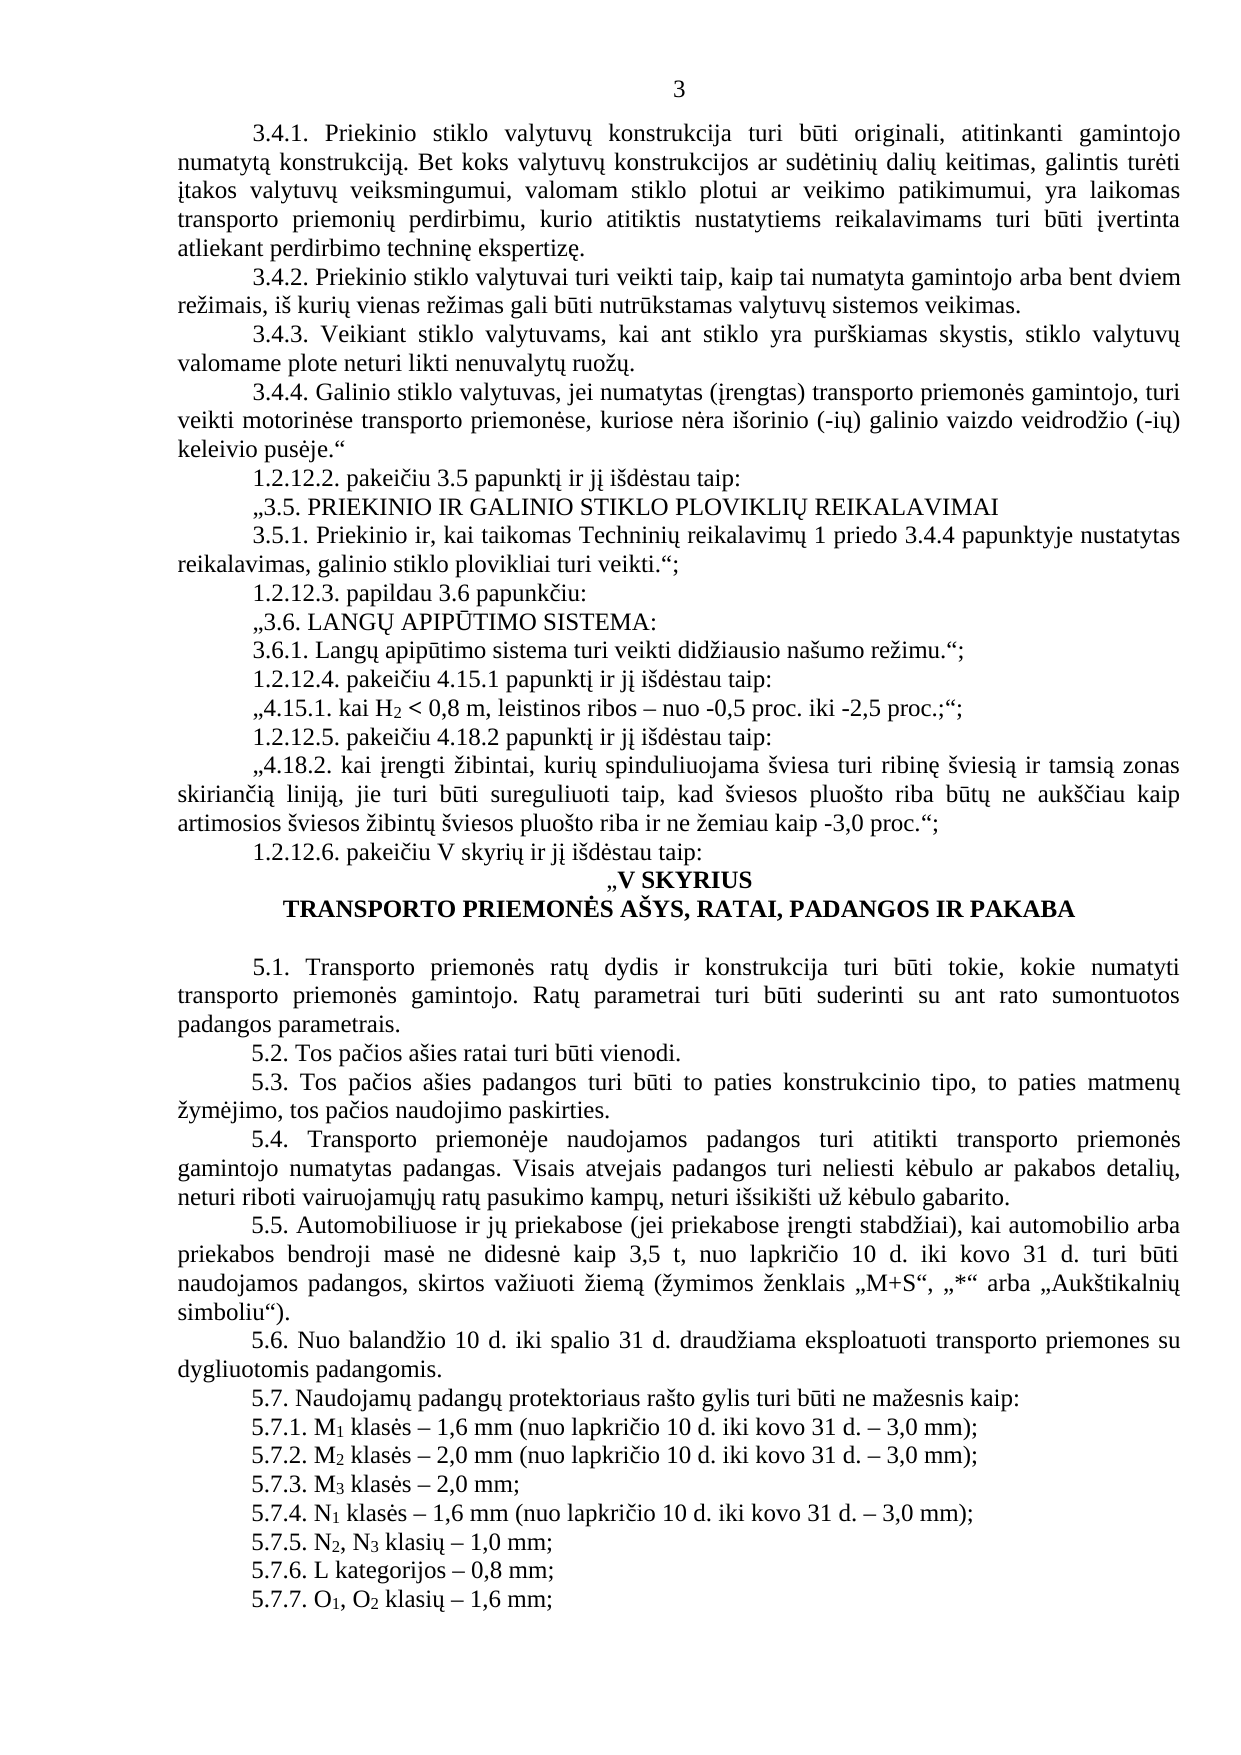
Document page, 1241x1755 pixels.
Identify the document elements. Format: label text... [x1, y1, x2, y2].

text „3.6. LANGŲ APIPŪTIMO SISTEMA: [177, 607, 1181, 636]
text 3.4.1. Priekinio stiklo valytuvų konstrukcija turi būti originali, atitinkanti gamintojo numatytą konstrukciją. Bet koks valytuvų konstrukcijos ar sudėtinių dalių keitimas, galintis turėti įtakos valytuvų veiksmingumui, valomam stiklo plotui ar veikimo patikimumui, yra laikomas transporto priemonių perdirbimu, kurio atitiktis nustatytiems reikalavimams turi būti įvertinta atliekant perdirbimo techninę ekspertizę. [177, 118, 1181, 262]
text 5.7. Naudojamų padangų protektoriaus rašto gylis turi būti ne mažesnis kaip: [177, 1383, 1181, 1412]
text „4.18.2. kai įrengti žibintai, kurių spinduliuojama šviesa turi ribinę šviesią ir tamsią zonas skiriančią liniją, jie turi būti sureguliuoti taip, kad šviesos pluošto riba būtų ne aukščiau kaip artimosios šviesos žibintų šviesos pluošto riba ir ne žemiau kaip -3,0 proc.“; [177, 751, 1181, 837]
text 1.2.12.4. pakeičiu 4.15.1 papunktį ir jį išdėstau taip: [177, 664, 1181, 693]
text 5.7.2. M2 klasės – 2,0 mm (nuo lapkričio 10 d. iki kovo 31 d. – 3,0 mm); [177, 1441, 1181, 1469]
text „V SKYRIUS [177, 866, 1181, 894]
text 5.6. Nuo balandžio 10 d. iki spalio 31 d. draudžiama eksploatuoti transporto priemones su dygliuotomis padangomis. [177, 1326, 1181, 1383]
text 5.1. Transporto priemonės ratų dydis ir konstrukcija turi būti tokie, kokie numatyti transporto priemonės gamintojo. Ratų parametrai turi būti suderinti su ant rato sumontuotos padangos parametrais. [177, 952, 1181, 1038]
text 5.7.5. N2, N3 klasių – 1,0 mm; [177, 1527, 1181, 1556]
text 5.7.1. M1 klasės – 1,6 mm (nuo lapkričio 10 d. iki kovo 31 d. – 3,0 mm); [177, 1412, 1181, 1441]
text 5.4. Transporto priemonėje naudojamos padangos turi atitikti transporto priemonės gamintojo numatytas padangas. Visais atvejais padangos turi neliesti kėbulo ar pakabos detalių, neturi riboti vairuojamųjų ratų pasukimo kampų, neturi išsikišti už kėbulo gabarito. [177, 1124, 1181, 1211]
text „4.15.1. kai H2 < 0,8 m, leistinos ribos – nuo -0,5 proc. iki -2,5 proc.;“; [177, 693, 1181, 722]
text 5.5. Automobiliuose ir jų priekabose (jei priekabose įrengti stabdžiai), kai automobilio arba priekabos bendroji masė ne didesnė kaip 3,5 t, nuo lapkričio 10 d. iki kovo 31 d. turi būti naudojamos padangos, skirtos važiuoti žiemą (žymimos ženklais „M+S“, „*“ arba „Aukštikalnių simboliu“). [177, 1211, 1181, 1326]
text 3.4.4. Galinio stiklo valytuvas, jei numatytas (įrengtas) transporto priemonės gamintojo, turi veikti motorinėse transporto priemonėse, kuriose nėra išorinio (-ių) galinio vaizdo veidrodžio (-ių) keleivio pusėje.“ [177, 377, 1181, 463]
text TRANSPORTO PRIEMONĖS AŠYS, RATAI, PADANGOS IR PAKABA [177, 894, 1181, 923]
text „3.5. PRIEKINIO IR GALINIO STIKLO PLOVIKLIŲ REIKALAVIMAI [177, 492, 1181, 521]
text 3.6.1. Langų apipūtimo sistema turi veikti didžiausio našumo režimu.“; [177, 636, 1181, 664]
text 1.2.12.5. pakeičiu 4.18.2 papunktį ir jį išdėstau taip: [177, 722, 1181, 751]
text 1.2.12.2. pakeičiu 3.5 papunktį ir jį išdėstau taip: [177, 463, 1181, 492]
text 5.7.4. N1 klasės – 1,6 mm (nuo lapkričio 10 d. iki kovo 31 d. – 3,0 mm); [177, 1498, 1181, 1527]
text 5.7.6. L kategorijos – 0,8 mm; [177, 1556, 1181, 1584]
text 5.3. Tos pačios ašies padangos turi būti to paties konstrukcinio tipo, to paties matmenų žymėjimo, tos pačios naudojimo paskirties. [177, 1067, 1181, 1124]
text 5.7.7. O1, O2 klasių – 1,6 mm; [177, 1584, 1181, 1613]
text 3.4.2. Priekinio stiklo valytuvai turi veikti taip, kaip tai numatyta gamintojo arba bent dviem režimais, iš kurių vienas režimas gali būti nutrūkstamas valytuvų sistemos veikimas. [177, 262, 1181, 319]
text 3.4.3. Veikiant stiklo valytuvams, kai ant stiklo yra purškiamas skystis, stiklo valytuvų valomame plote neturi likti nenuvalytų ruožų. [177, 319, 1181, 377]
text 1.2.12.6. pakeičiu V skyrių ir jį išdėstau taip: [177, 837, 1181, 866]
text 5.7.3. M3 klasės – 2,0 mm; [177, 1469, 1181, 1498]
text 3.5.1. Priekinio ir, kai taikomas Techninių reikalavimų 1 priedo 3.4.4 papunktyje nustatytas reikalavimas, galinio stiklo plovikliai turi veikti.“; [177, 521, 1181, 578]
text 1.2.12.3. papildau 3.6 papunkčiu: [177, 578, 1181, 607]
text 5.2. Tos pačios ašies ratai turi būti vienodi. [177, 1038, 1181, 1067]
